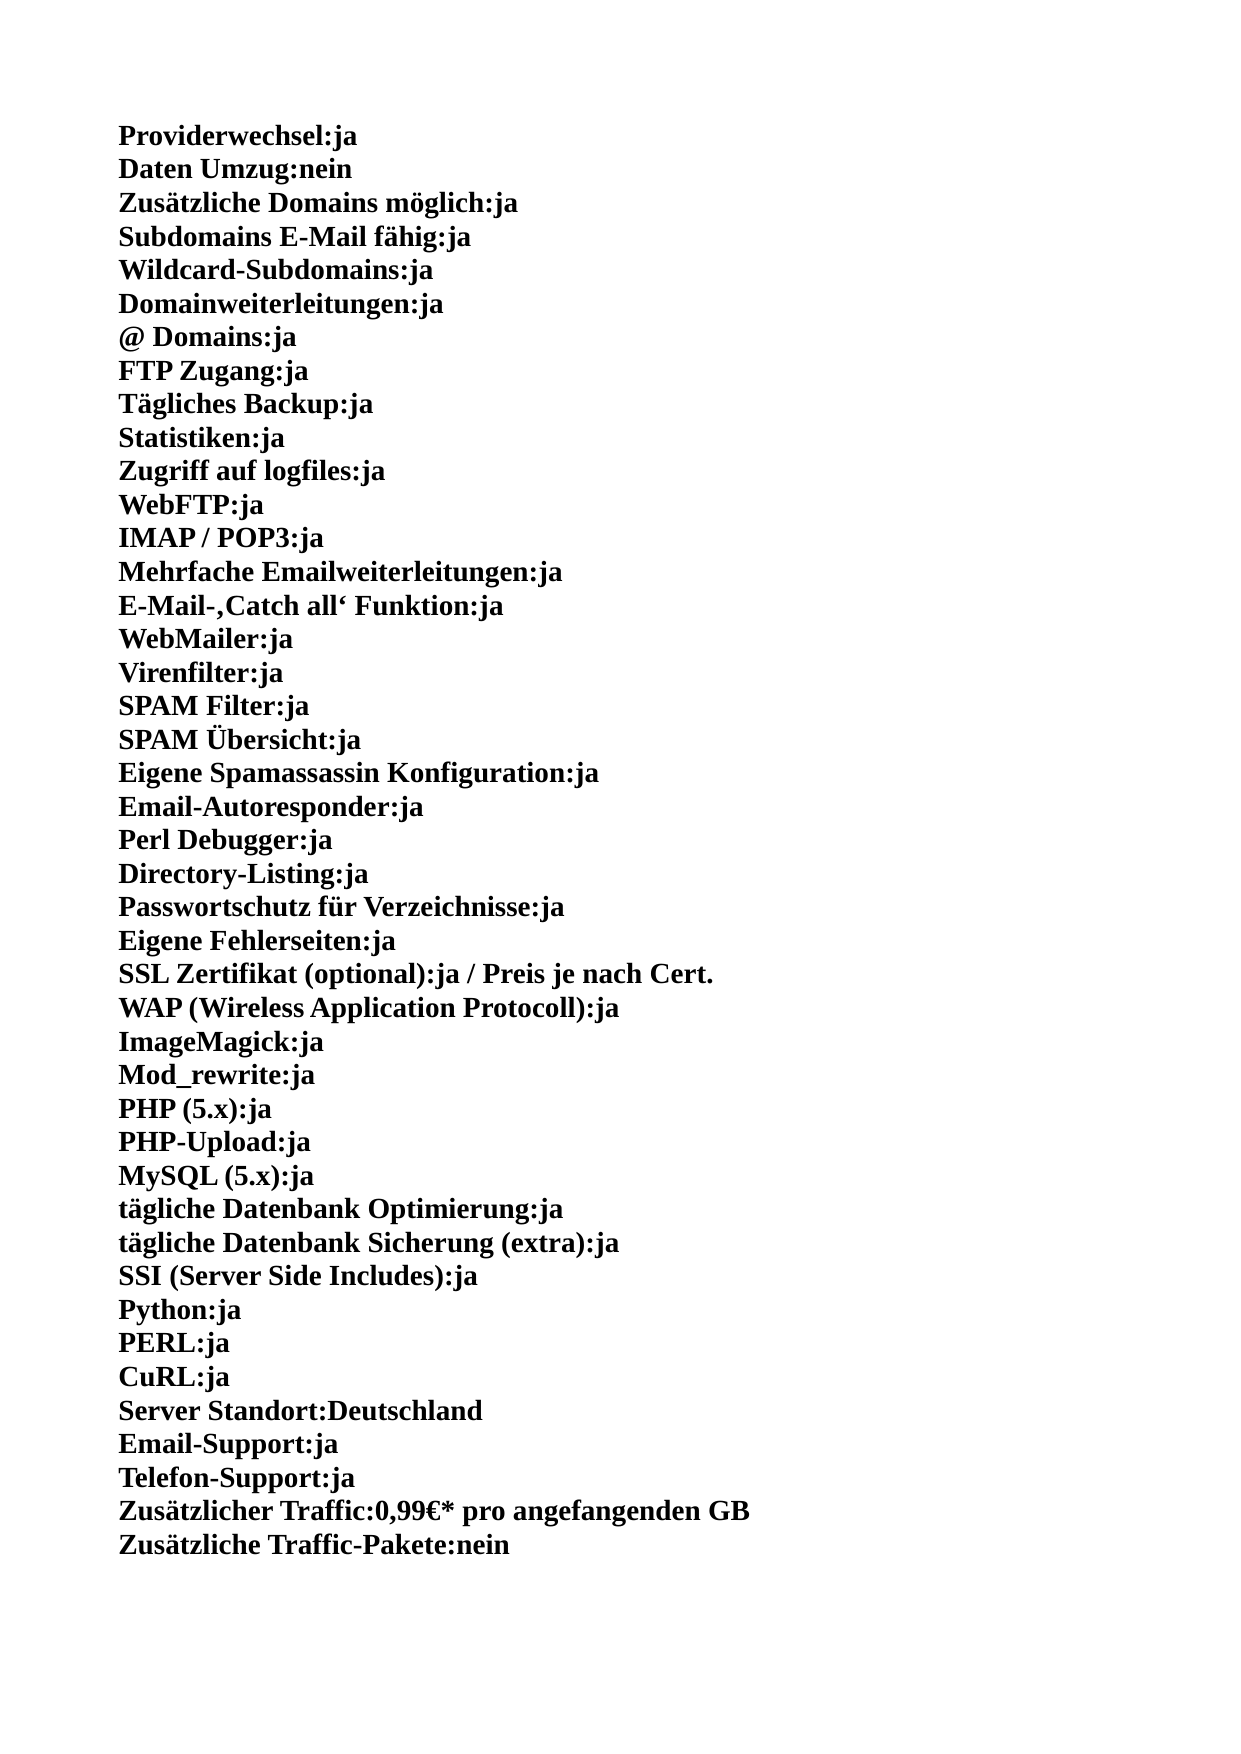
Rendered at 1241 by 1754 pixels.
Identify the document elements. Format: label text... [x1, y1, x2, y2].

text CuRL:ja [118, 1359, 1122, 1393]
text PERL:ja [118, 1326, 1122, 1359]
text Daten Umzug:nein [118, 152, 1122, 185]
text SPAM Übersicht:ja [118, 722, 1122, 755]
text Zusätzlicher Traffic:0,99€* pro angefangenden GB [118, 1493, 1122, 1527]
text SSI (Server Side Includes):ja [118, 1258, 1122, 1292]
text Passwortschutz für Verzeichnisse:ja [118, 889, 1122, 923]
text IMAP / POP3:ja [118, 521, 1122, 554]
text Zusätzliche Domains möglich:ja [118, 185, 1122, 219]
text Mehrfache Emailweiterleitungen:ja [118, 554, 1122, 588]
text tägliche Datenbank Sicherung (extra):ja [118, 1225, 1122, 1258]
text PHP-Upload:ja [118, 1124, 1122, 1158]
text Python:ja [118, 1292, 1122, 1326]
text Statistiken:ja [118, 420, 1122, 453]
text SSL Zertifikat (optional):ja / Preis je nach Cert. [118, 957, 1122, 990]
text Domainweiterleitungen:ja [118, 286, 1122, 319]
text Perl Debugger:ja [118, 822, 1122, 856]
text @ Domains:ja [118, 319, 1122, 353]
text Mod_rewrite:ja [118, 1057, 1122, 1091]
text Zusätzliche Traffic-Pakete:nein [118, 1527, 1122, 1560]
text PHP (5.x):ja [118, 1091, 1122, 1124]
text Eigene Fehlerseiten:ja [118, 923, 1122, 957]
text Wildcard-Subdomains:ja [118, 252, 1122, 286]
text Server Standort:Deutschland [118, 1393, 1122, 1426]
text FTP Zugang:ja [118, 353, 1122, 386]
text Zugriff auf logfiles:ja [118, 453, 1122, 487]
text Eigene Spamassassin Konfiguration:ja [118, 755, 1122, 789]
text WebMailer:ja [118, 621, 1122, 655]
text E-Mail-‚Catch all‘ Funktion:ja [118, 588, 1122, 621]
text SPAM Filter:ja [118, 688, 1122, 722]
text tägliche Datenbank Optimierung:ja [118, 1191, 1122, 1225]
text Email-Autoresponder:ja [118, 789, 1122, 822]
text Email-Support:ja [118, 1426, 1122, 1460]
text ImageMagick:ja [118, 1024, 1122, 1057]
text Tägliches Backup:ja [118, 386, 1122, 420]
text Directory-Listing:ja [118, 856, 1122, 889]
text Providerwechsel:ja [118, 118, 1122, 152]
text Virenfilter:ja [118, 655, 1122, 688]
text Telefon-Support:ja [118, 1460, 1122, 1493]
text Subdomains E-Mail fähig:ja [118, 219, 1122, 252]
text MySQL (5.x):ja [118, 1158, 1122, 1191]
text WebFTP:ja [118, 487, 1122, 521]
text WAP (Wireless Application Protocoll):ja [118, 990, 1122, 1024]
